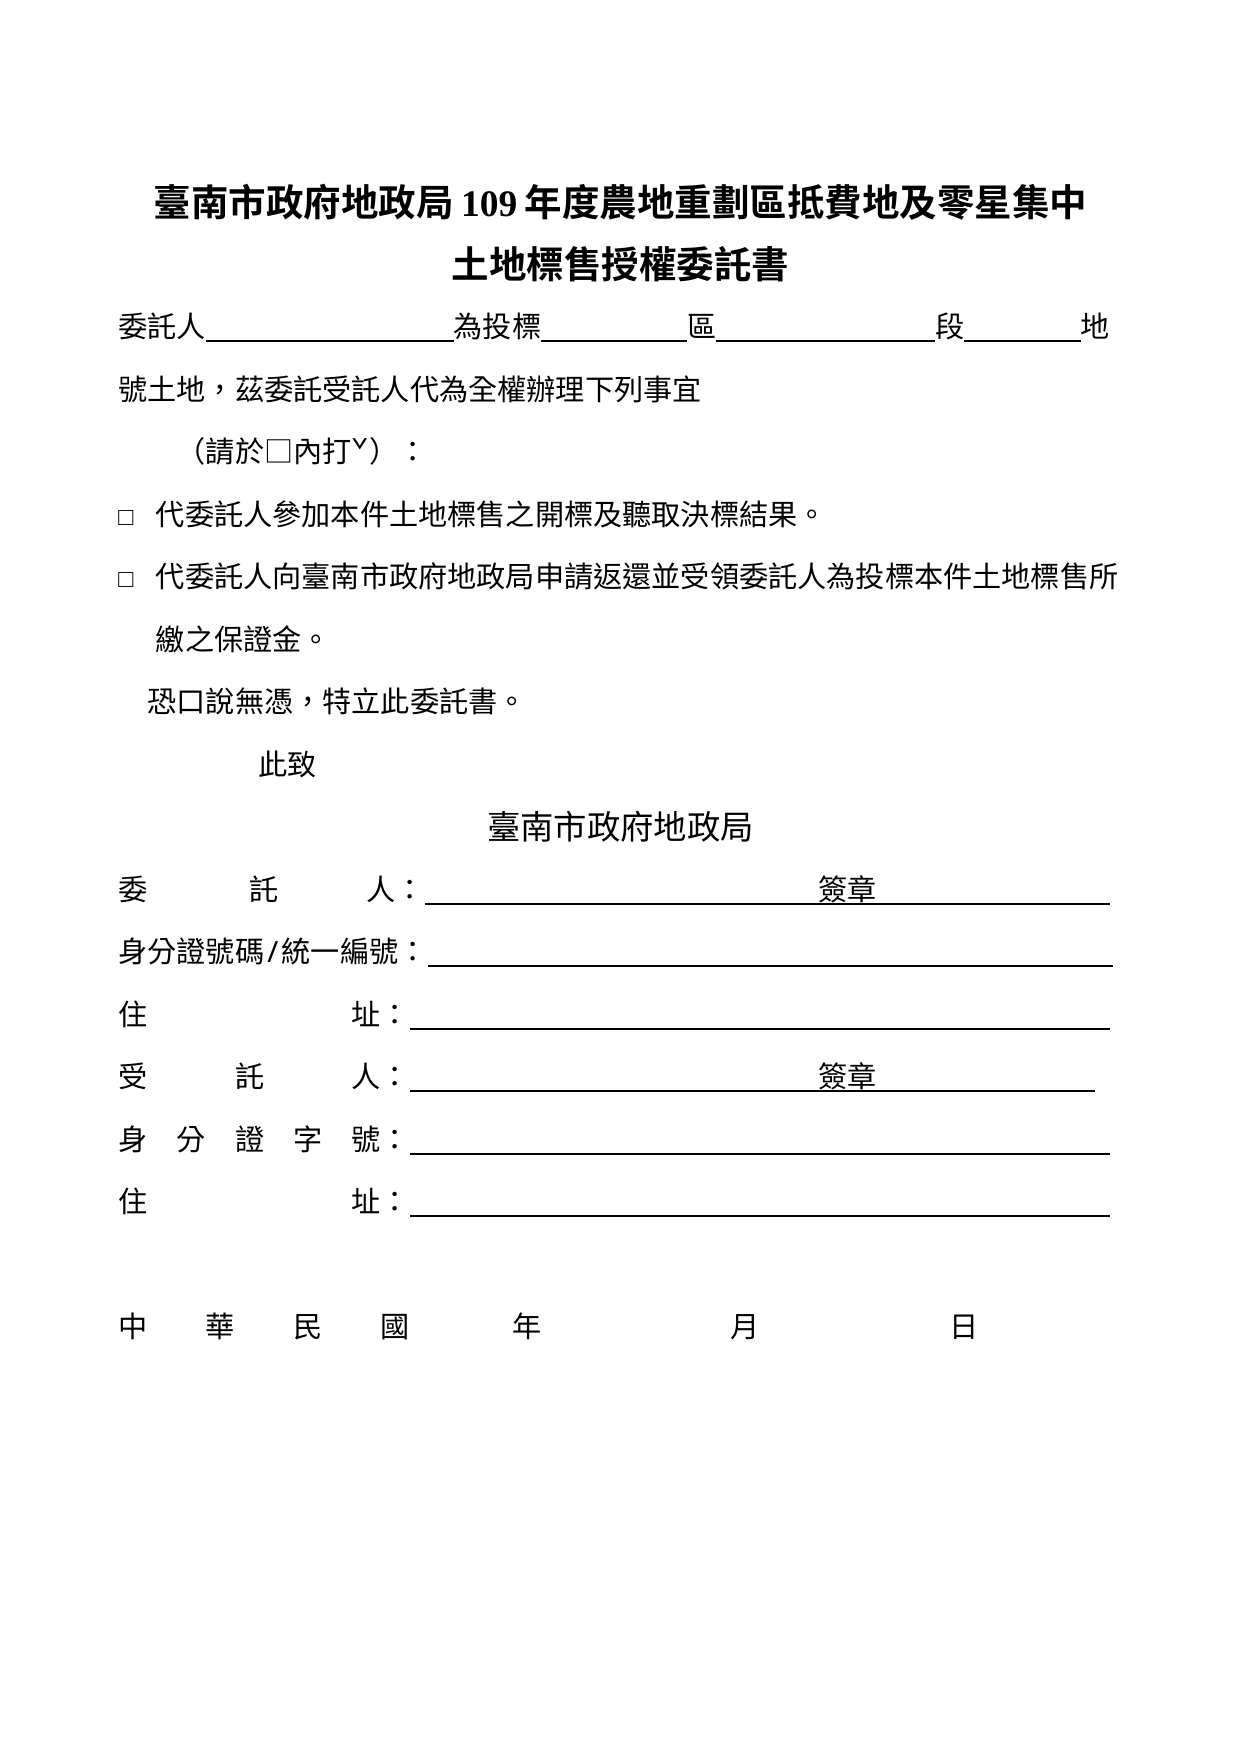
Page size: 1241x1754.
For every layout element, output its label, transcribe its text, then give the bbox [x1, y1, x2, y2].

text 委 託 人： 簽章 [118, 846, 1122, 908]
list 代委託人向臺南市政府地政局申請返還並受領委託人為投標本件土地標售所繳之保證金。 [118, 533, 1122, 658]
text 土地標售授權委託書 [118, 221, 1122, 283]
text 此致 [118, 721, 1122, 783]
text 臺南市政府地政局109年度農地重劃區抵費地及零星集中 [118, 158, 1122, 221]
text 中 華 民 國 年 月 日 [118, 1283, 1122, 1346]
text 身 分 證 字 號： [118, 1096, 1122, 1158]
text 身分證號碼/統一編號： [118, 908, 1122, 971]
text 臺南市政府地政局 [118, 783, 1122, 846]
list 代委託人參加本件土地標售之開標及聽取決標結果。 [118, 471, 1122, 533]
text （請於□內打ˇ）： [118, 408, 1122, 471]
text 委託人 為投標 區 段 地號土地，茲委託受託人代為全權辦理下列事宜 [118, 283, 1122, 408]
text 受 託 人： 簽章 [118, 1033, 1122, 1096]
text 恐口說無憑，特立此委託書。 [118, 658, 1122, 721]
text 住 址： [118, 971, 1122, 1033]
text 住 址： [118, 1158, 1122, 1221]
